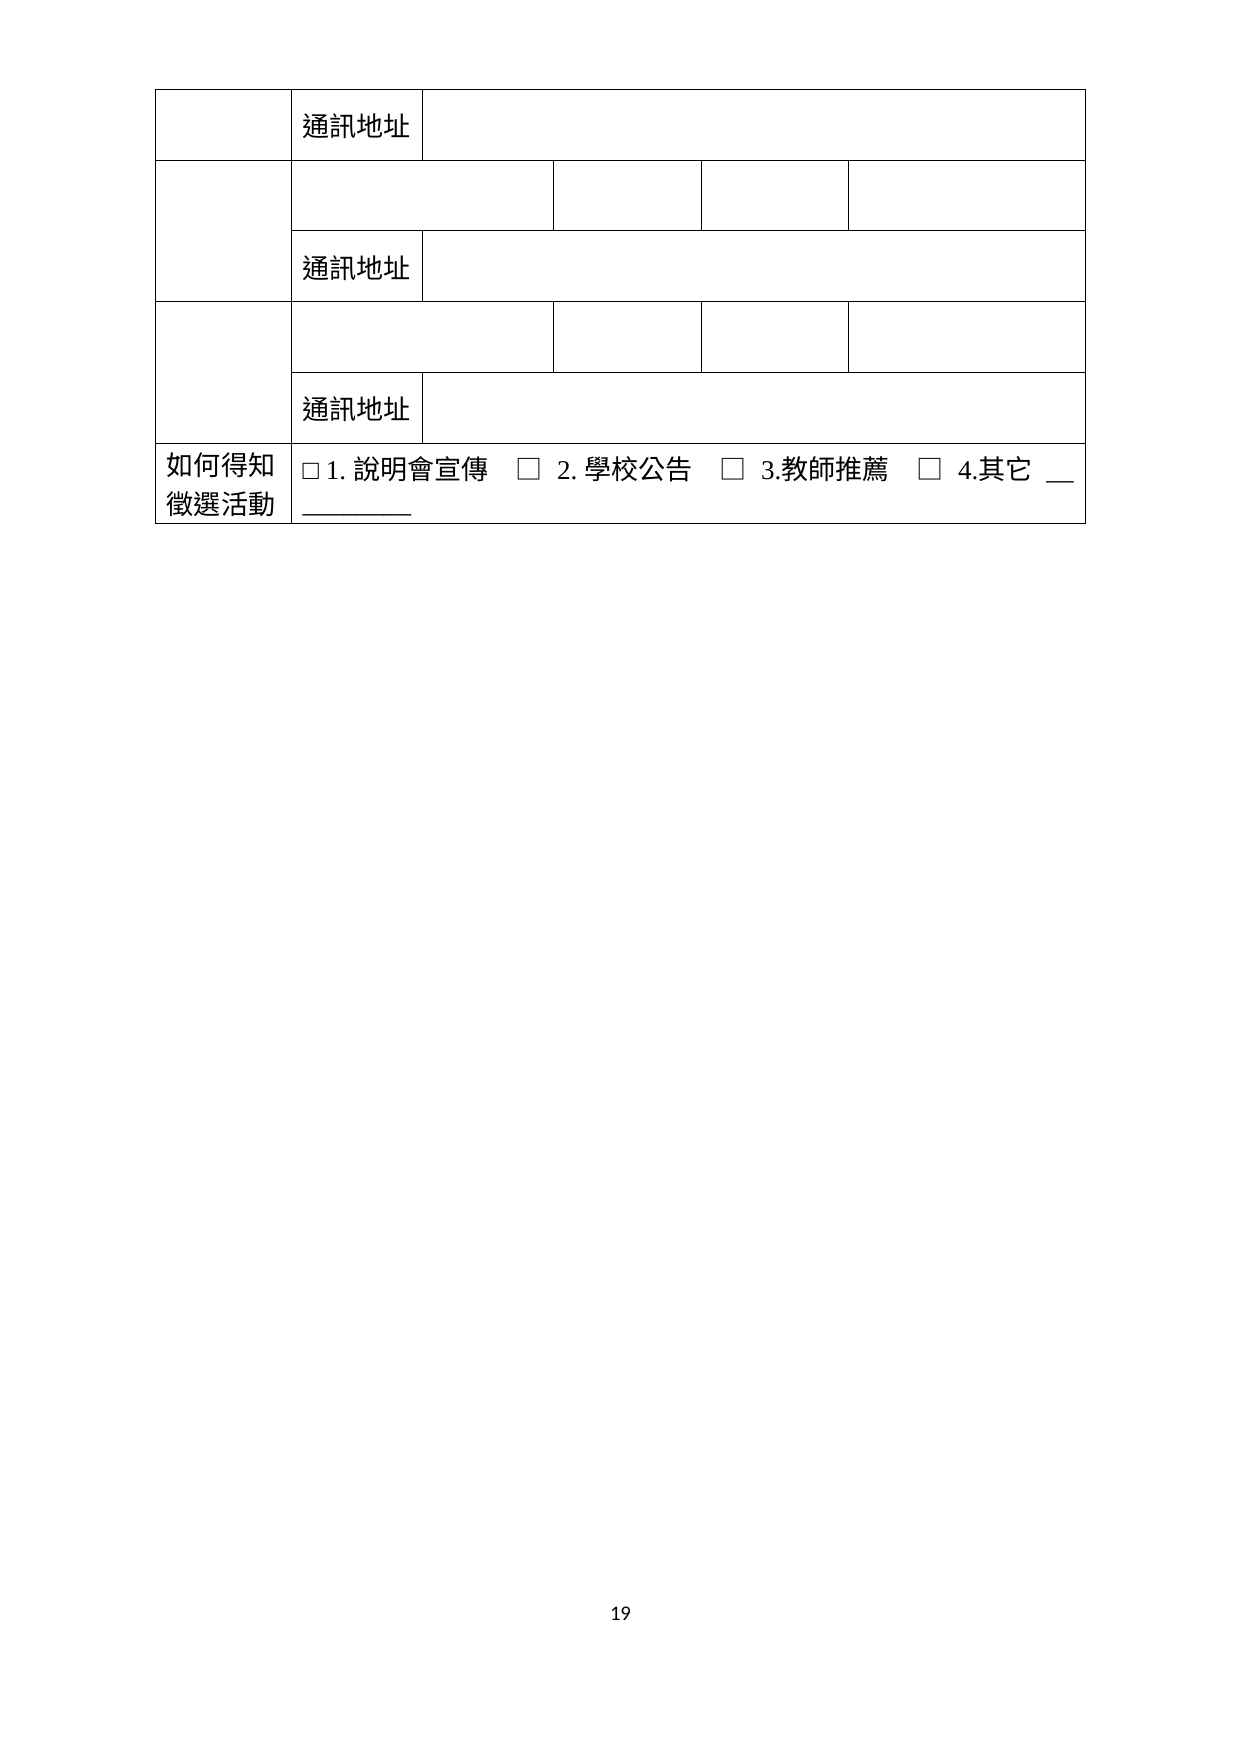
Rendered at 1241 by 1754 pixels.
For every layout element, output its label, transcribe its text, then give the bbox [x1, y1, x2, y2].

table_cell [702, 302, 848, 372]
table_cell □ 1. 說明會宣傳 □ 2. 學校公告 □ 3.教師推薦 □ 4.其它 __________ [292, 444, 1085, 522]
table_cell [554, 302, 701, 372]
table_cell [156, 90, 291, 159]
table_cell [292, 302, 553, 372]
table_cell [849, 161, 1085, 230]
table_cell [554, 161, 701, 230]
table_cell [156, 302, 291, 443]
table_cell [423, 231, 1085, 301]
table_cell [423, 90, 1085, 159]
table_cell [423, 373, 1085, 443]
table_cell [292, 161, 553, 230]
table_cell 通訊地址 [292, 231, 422, 301]
table_cell 如何得知 徵選活動 [156, 444, 291, 522]
table_cell 通訊地址 [292, 90, 422, 159]
table_cell [156, 161, 291, 301]
table_cell [849, 302, 1085, 372]
table_cell 通訊地址 [292, 373, 422, 443]
table_cell [702, 161, 848, 230]
